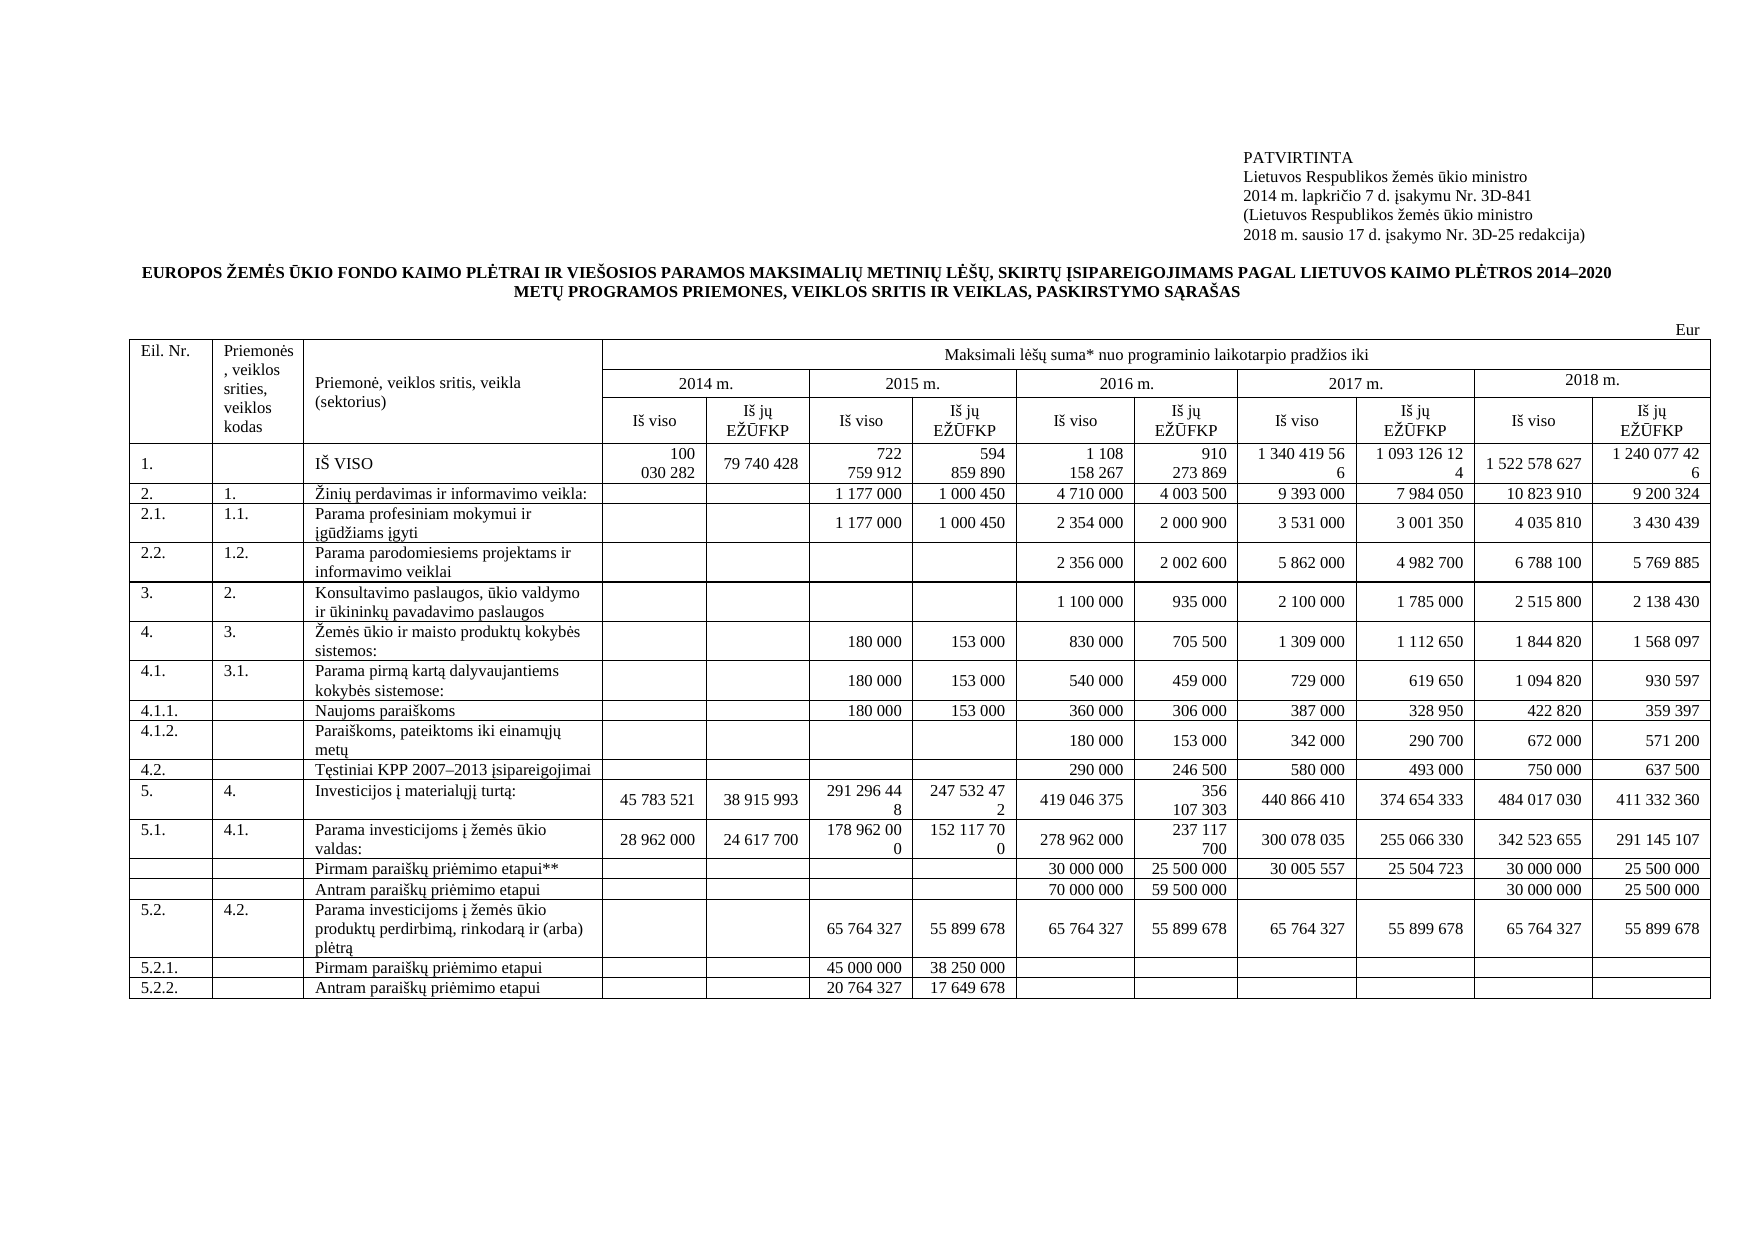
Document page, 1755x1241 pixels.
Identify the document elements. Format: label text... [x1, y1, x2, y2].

table_cell 25 500 000 [1135, 859, 1237, 878]
table_cell Iš jų EŽŪFKP [707, 398, 809, 443]
table_cell [1135, 978, 1237, 997]
table_cell 24 617 700 [707, 820, 809, 858]
table_cell 1.2. [213, 543, 303, 581]
table_cell 1 340 419 566 [1238, 444, 1356, 482]
table_cell 2015 m. [810, 370, 1016, 397]
table_cell 1.1. [213, 504, 303, 542]
table_cell [707, 760, 809, 779]
table_cell 2. [130, 484, 212, 503]
table_cell [810, 721, 912, 759]
table_cell 342 523 655 [1475, 820, 1592, 858]
table_cell [603, 504, 706, 542]
table_cell [1238, 978, 1356, 997]
table_cell [1593, 978, 1710, 997]
table_cell [213, 879, 303, 898]
table_cell Iš jų EŽŪFKP [1135, 398, 1237, 443]
table_cell 360 000 [1017, 701, 1134, 720]
table_cell 419 046 375 [1017, 780, 1134, 819]
table_cell [810, 583, 912, 621]
table_cell [1135, 958, 1237, 977]
table_cell [810, 859, 912, 878]
table_cell 580 000 [1238, 760, 1356, 779]
table_header [129, 320, 212, 339]
table_cell 359 397 [1593, 701, 1710, 720]
table_cell 830 000 [1017, 622, 1134, 660]
table_cell Iš viso [1017, 398, 1134, 443]
text Lietuvos Respublikos žemės ūkio ministro [1168, 167, 1636, 186]
table_cell 540 000 [1017, 661, 1134, 699]
table_header [212, 320, 304, 339]
table_cell [603, 760, 706, 779]
text EUROPOS ŽEMĖS ŪKIO FONDO KAIMO PLĖTRAI IR VIEŠOSIOS PARAMOS MAKSIMALIŲ METINIŲ LĖŠŲ, SKIRTŲ ĮSIPAREIGOJIMAMS PAGAL LIETUVOS KAIMO PLĖTROS 2014–2020 METŲ PROGRAMOS PRIEMONES, VEIKLOS SRITIS IR VEIKLAS, PASKIRSTYMO SĄRAŠAS [118, 263, 1636, 301]
table_cell 152 117 700 [913, 820, 1016, 858]
table_cell Naujoms paraiškoms [304, 701, 602, 720]
table_cell 328 950 [1357, 701, 1474, 720]
table_cell 291 296 448 [810, 780, 912, 819]
table_cell [130, 879, 212, 898]
table_cell [1238, 958, 1356, 977]
table_cell [913, 543, 1016, 581]
table_header [603, 320, 1016, 339]
table_cell 237 117 700 [1135, 820, 1237, 858]
table_cell 2 138 430 [1593, 583, 1710, 621]
table_header [304, 320, 603, 339]
table_cell 4.1. [130, 661, 212, 699]
table_cell 750 000 [1475, 760, 1592, 779]
table_cell 5 769 885 [1593, 543, 1710, 581]
table_cell 4.1.2. [130, 721, 212, 759]
table_cell Parama profesiniam mokymui ir įgūdžiams įgyti [304, 504, 602, 542]
table_cell [707, 504, 809, 542]
table_cell 2017 m. [1238, 370, 1474, 397]
table_cell [213, 978, 303, 997]
table_cell 5 862 000 [1238, 543, 1356, 581]
table_cell 100 030 282 [603, 444, 706, 482]
table_cell [603, 484, 706, 503]
table_cell Iš jų EŽŪFKP [1357, 398, 1474, 443]
table_cell [213, 958, 303, 977]
table_cell [213, 444, 303, 482]
table_cell 374 654 333 [1357, 780, 1474, 819]
table_cell Iš viso [1238, 398, 1356, 443]
table_cell [707, 484, 809, 503]
table_cell 594 859 890 [913, 444, 1016, 482]
table_cell [1238, 879, 1356, 898]
table_cell [707, 900, 809, 957]
table_cell 65 764 327 [1475, 900, 1592, 957]
table_cell [603, 958, 706, 977]
table_cell 4.2. [213, 900, 303, 957]
table_cell IŠ VISO [304, 444, 602, 482]
table_cell [603, 879, 706, 898]
table_cell 5.2.2. [130, 978, 212, 997]
table_cell 5.1. [130, 820, 212, 858]
table_cell 20 764 327 [810, 978, 912, 997]
table_cell 619 650 [1357, 661, 1474, 699]
table_cell 1 568 097 [1593, 622, 1710, 660]
table_cell 484 017 030 [1475, 780, 1592, 819]
table_cell 153 000 [913, 622, 1016, 660]
table_cell [603, 978, 706, 997]
table_cell 705 500 [1135, 622, 1237, 660]
table_cell 6 788 100 [1475, 543, 1592, 581]
table_cell 30 000 000 [1475, 879, 1592, 898]
table_cell 28 962 000 [603, 820, 706, 858]
table_cell 1 100 000 [1017, 583, 1134, 621]
table_cell 3 001 350 [1357, 504, 1474, 542]
table_cell Tęstiniai KPP 2007–2013 įsipareigojimai [304, 760, 602, 779]
table_cell 246 500 [1135, 760, 1237, 779]
table_cell 493 000 [1357, 760, 1474, 779]
table_cell 17 649 678 [913, 978, 1016, 997]
table_cell 291 145 107 [1593, 820, 1710, 858]
table_cell 672 000 [1475, 721, 1592, 759]
table_cell Eil. Nr. [130, 340, 212, 443]
table_cell [1357, 958, 1474, 977]
table_cell [213, 760, 303, 779]
table_header [1016, 320, 1134, 339]
table_cell Parama investicijoms į žemės ūkio produktų perdirbimą, rinkodarą ir (arba) plėtrą [304, 900, 602, 957]
table_cell [707, 958, 809, 977]
table_cell [810, 879, 912, 898]
table_cell 3 531 000 [1238, 504, 1356, 542]
table_cell 59 500 000 [1135, 879, 1237, 898]
table_cell [913, 879, 1016, 898]
table_cell 2.1. [130, 504, 212, 542]
table_cell 3. [213, 622, 303, 660]
table_cell [213, 701, 303, 720]
table_cell 411 332 360 [1593, 780, 1710, 819]
table_cell Priemonės, veiklos srities, veiklos kodas [213, 340, 303, 443]
table_cell 729 000 [1238, 661, 1356, 699]
table_cell [1357, 978, 1474, 997]
table_cell 153 000 [1135, 721, 1237, 759]
table_cell 3.1. [213, 661, 303, 699]
table_cell 637 500 [1593, 760, 1710, 779]
table_cell 79 740 428 [707, 444, 809, 482]
table_cell 3 430 439 [1593, 504, 1710, 542]
table_header [1134, 320, 1238, 339]
table_cell [707, 721, 809, 759]
table_cell 930 597 [1593, 661, 1710, 699]
table_cell 5. [130, 780, 212, 819]
text 2014 m. lapkričio 7 d. įsakymu Nr. 3D-841 [1168, 186, 1636, 205]
table_cell Iš viso [1475, 398, 1592, 443]
table_cell 1 000 450 [913, 504, 1016, 542]
table_cell 1 108 158 267 [1017, 444, 1134, 482]
table_cell 25 500 000 [1593, 859, 1710, 878]
table_cell 440 866 410 [1238, 780, 1356, 819]
table_cell 2 100 000 [1238, 583, 1356, 621]
table_cell 4.2. [130, 760, 212, 779]
table_cell [130, 859, 212, 878]
table_cell [810, 543, 912, 581]
table_cell [707, 859, 809, 878]
table_header [1356, 320, 1474, 339]
table_cell 5.2. [130, 900, 212, 957]
table_cell 180 000 [810, 622, 912, 660]
table_header Eur [1593, 320, 1711, 339]
table_cell 2014 m. [603, 370, 809, 397]
table_cell 38 250 000 [913, 958, 1016, 977]
table_cell 65 764 327 [1017, 900, 1134, 957]
table_cell 45 783 521 [603, 780, 706, 819]
table_cell [603, 661, 706, 699]
table_cell [603, 622, 706, 660]
table_cell [913, 721, 1016, 759]
table_cell 290 700 [1357, 721, 1474, 759]
table_cell 2 002 600 [1135, 543, 1237, 581]
table_cell Iš viso [810, 398, 912, 443]
table_cell Parama parodomiesiems projektams ir informavimo veiklai [304, 543, 602, 581]
table_cell [213, 721, 303, 759]
table_cell [603, 701, 706, 720]
table_cell 247 532 472 [913, 780, 1016, 819]
table_cell Pirmam paraiškų priėmimo etapui [304, 958, 602, 977]
table_cell 2018 m. [1475, 370, 1710, 397]
table_cell 153 000 [913, 661, 1016, 699]
table_cell [1357, 879, 1474, 898]
table_cell [707, 583, 809, 621]
text 2018 m. sausio 17 d. įsakymo Nr. 3D-25 redakcija) [1168, 224, 1636, 243]
table_cell Žinių perdavimas ir informavimo veikla: [304, 484, 602, 503]
table_cell [1593, 958, 1710, 977]
table_cell 1 240 077 426 [1593, 444, 1710, 482]
table_cell [213, 859, 303, 878]
table_cell 65 764 327 [1238, 900, 1356, 957]
table_cell 30 000 000 [1017, 859, 1134, 878]
table_cell 2016 m. [1017, 370, 1237, 397]
table_cell Parama pirmą kartą dalyvaujantiems kokybės sistemose: [304, 661, 602, 699]
table_cell 2 356 000 [1017, 543, 1134, 581]
table_cell Maksimali lėšų suma* nuo programinio laikotarpio pradžios iki [603, 340, 1710, 369]
table_cell 4 982 700 [1357, 543, 1474, 581]
table_cell [1017, 978, 1134, 997]
table_cell Antram paraiškų priėmimo etapui [304, 978, 602, 997]
table_cell 55 899 678 [1357, 900, 1474, 957]
table_cell 1. [130, 444, 212, 482]
table_cell 1 000 450 [913, 484, 1016, 503]
table_cell 4. [130, 622, 212, 660]
table_cell Investicijos į materialųjį turtą: [304, 780, 602, 819]
table_cell 1 522 578 627 [1475, 444, 1592, 482]
table_cell 4 003 500 [1135, 484, 1237, 503]
table_cell 935 000 [1135, 583, 1237, 621]
table_header [1474, 320, 1592, 339]
table_cell 180 000 [810, 701, 912, 720]
table_cell 180 000 [1017, 721, 1134, 759]
table_cell [1475, 978, 1592, 997]
table_cell [707, 879, 809, 898]
table_cell 4 035 810 [1475, 504, 1592, 542]
table_cell 178 962 000 [810, 820, 912, 858]
table_cell 4 710 000 [1017, 484, 1134, 503]
table_cell [810, 760, 912, 779]
table_cell Paraiškoms, pateiktoms iki einamųjų metų [304, 721, 602, 759]
table_cell 4.1. [213, 820, 303, 858]
table_cell 2.2. [130, 543, 212, 581]
table_cell Antram paraiškų priėmimo etapui [304, 879, 602, 898]
table_cell 571 200 [1593, 721, 1710, 759]
table_cell 55 899 678 [1593, 900, 1710, 957]
table_cell [603, 721, 706, 759]
table_cell 180 000 [810, 661, 912, 699]
table_cell 1 177 000 [810, 484, 912, 503]
table_cell 387 000 [1238, 701, 1356, 720]
table_cell 25 500 000 [1593, 879, 1710, 898]
table_cell [603, 900, 706, 957]
table_cell 1 177 000 [810, 504, 912, 542]
table_cell [913, 760, 1016, 779]
table_cell [707, 543, 809, 581]
table_cell 25 504 723 [1357, 859, 1474, 878]
table_cell 2 000 900 [1135, 504, 1237, 542]
table_cell 65 764 327 [810, 900, 912, 957]
table_cell 9 393 000 [1238, 484, 1356, 503]
table_cell Priemonė, veiklos sritis, veikla (sektorius) [304, 340, 602, 443]
table_cell 255 066 330 [1357, 820, 1474, 858]
table_cell 4. [213, 780, 303, 819]
table_cell 55 899 678 [1135, 900, 1237, 957]
table_cell 1. [213, 484, 303, 503]
table_cell 1 309 000 [1238, 622, 1356, 660]
table_cell [707, 661, 809, 699]
table_cell [603, 543, 706, 581]
table_cell Iš jų EŽŪFKP [1593, 398, 1710, 443]
table_cell 300 078 035 [1238, 820, 1356, 858]
table_cell [603, 583, 706, 621]
table_cell 1 094 820 [1475, 661, 1592, 699]
table_cell [913, 859, 1016, 878]
table_cell [603, 859, 706, 878]
table_cell 55 899 678 [913, 900, 1016, 957]
table_cell 3. [130, 583, 212, 621]
table_header [1238, 320, 1356, 339]
table_cell [707, 701, 809, 720]
table_cell Pirmam paraiškų priėmimo etapui** [304, 859, 602, 878]
table_cell Iš jų EŽŪFKP [913, 398, 1016, 443]
table_cell 7 984 050 [1357, 484, 1474, 503]
table_cell 4.1.1. [130, 701, 212, 720]
table_cell [1017, 958, 1134, 977]
table_cell 1 844 820 [1475, 622, 1592, 660]
table_cell [1475, 958, 1592, 977]
table_cell Konsultavimo paslaugos, ūkio valdymo ir ūkininkų pavadavimo paslaugos [304, 583, 602, 621]
table_cell [707, 622, 809, 660]
table_cell 422 820 [1475, 701, 1592, 720]
table_cell 2 354 000 [1017, 504, 1134, 542]
table_cell 70 000 000 [1017, 879, 1134, 898]
table_cell Žemės ūkio ir maisto produktų kokybės sistemos: [304, 622, 602, 660]
table_cell 278 962 000 [1017, 820, 1134, 858]
table_cell 30 000 000 [1475, 859, 1592, 878]
table_cell [707, 978, 809, 997]
table_cell 910 273 869 [1135, 444, 1237, 482]
table_cell 10 823 910 [1475, 484, 1592, 503]
table_cell 1 093 126 124 [1357, 444, 1474, 482]
table_cell 5.2.1. [130, 958, 212, 977]
text PATVIRTINTA [1168, 148, 1636, 167]
table_cell 9 200 324 [1593, 484, 1710, 503]
table_cell 2. [213, 583, 303, 621]
table_cell 153 000 [913, 701, 1016, 720]
table_cell 2 515 800 [1475, 583, 1592, 621]
table_cell 306 000 [1135, 701, 1237, 720]
table_cell 45 000 000 [810, 958, 912, 977]
table_cell 38 915 993 [707, 780, 809, 819]
text (Lietuvos Respublikos žemės ūkio ministro [1168, 205, 1636, 224]
table_cell 722 759 912 [810, 444, 912, 482]
table_cell 356 107 303 [1135, 780, 1237, 819]
table_cell 342 000 [1238, 721, 1356, 759]
table_cell Parama investicijoms į žemės ūkio valdas: [304, 820, 602, 858]
table_cell Iš viso [603, 398, 706, 443]
table_cell 459 000 [1135, 661, 1237, 699]
table_cell 1 785 000 [1357, 583, 1474, 621]
table_cell 30 005 557 [1238, 859, 1356, 878]
table_cell [913, 583, 1016, 621]
table_cell 1 112 650 [1357, 622, 1474, 660]
table_cell 290 000 [1017, 760, 1134, 779]
